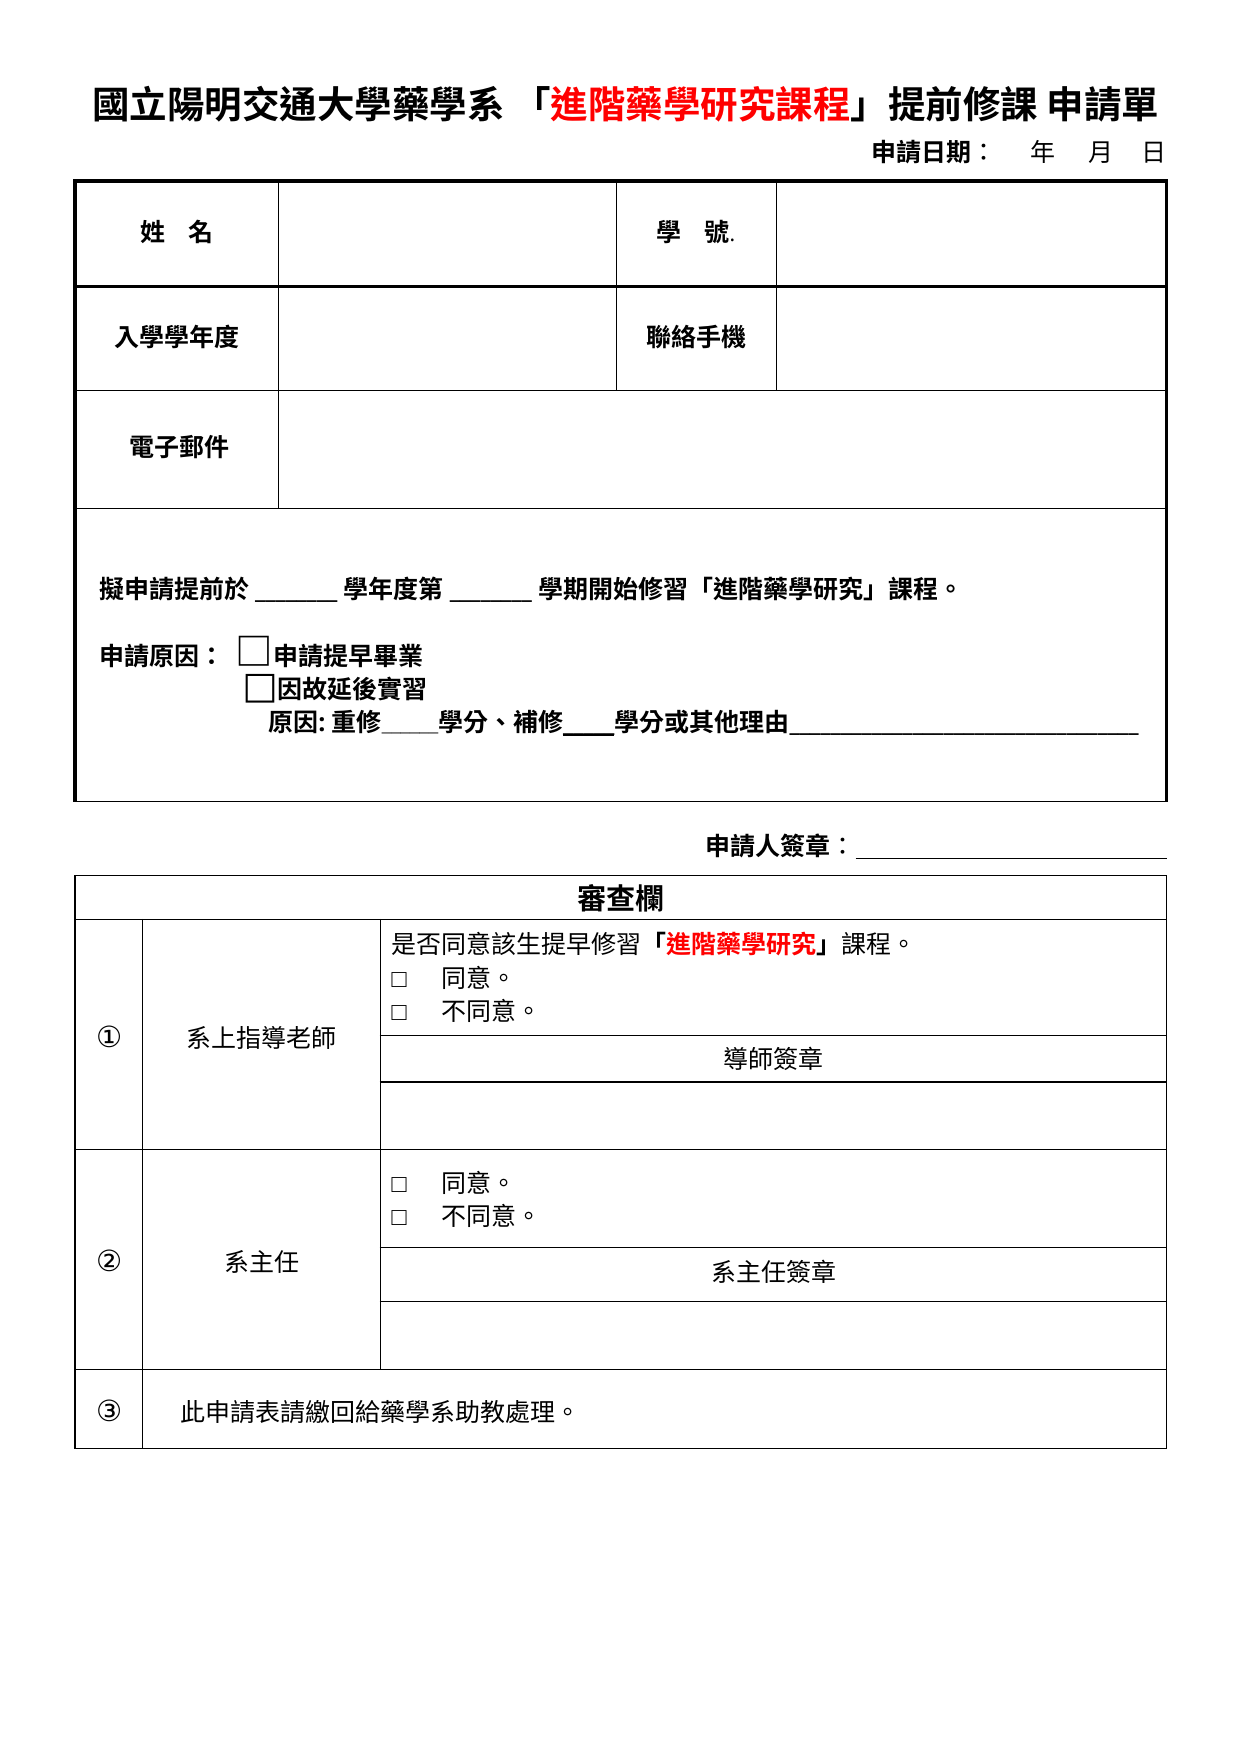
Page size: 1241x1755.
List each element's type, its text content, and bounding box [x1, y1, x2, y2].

table_cell 導師簽章 [381, 1036, 1166, 1081]
table_cell 聯絡手機 [617, 288, 776, 390]
table_header [279, 183, 616, 284]
table_header 姓 名 [77, 183, 278, 284]
table_header 審查欄 [76, 876, 1166, 919]
table_cell 電子郵件 [77, 391, 278, 508]
table_cell 擬申請提前於 ________ 學年度第 ________ 學期開始修習「進階藥學研究」課程。 申請原因： □申請提早畢業 □因故延後實習 原因: 重修______學分、補修_____學分或其他理由__________________________________ [77, 509, 1165, 801]
table_cell [777, 288, 1165, 390]
table_cell 系主任 [143, 1150, 380, 1368]
table_cell 同意。 不同意。 [381, 1150, 1166, 1247]
text 申請日期： 年 月 日 [75, 142, 1167, 167]
table_cell [279, 391, 1165, 508]
table_cell ③ [76, 1370, 142, 1447]
table_cell 入學學年度 [77, 288, 278, 390]
table_cell [279, 288, 616, 390]
table_cell ① [76, 920, 142, 1149]
text 申請人簽章： [75, 827, 1167, 863]
table_header 學 號. [617, 183, 776, 284]
table_cell [381, 1302, 1166, 1368]
table_cell 此申請表請繳回給藥學系助教處理。 [143, 1370, 1166, 1447]
table_cell 系主任簽章 [381, 1248, 1166, 1301]
text 國立陽明交通大學藥學系 「進階藥學研究課程」提前修課 申請單 [75, 75, 1167, 129]
table_cell 是否同意該生提早修習「進階藥學研究」課程。 同意。 不同意。 [381, 920, 1166, 1034]
table_header [777, 183, 1165, 284]
table_cell 系上指導老師 [143, 920, 380, 1149]
table_cell ② [76, 1150, 142, 1368]
table_cell [381, 1083, 1166, 1149]
